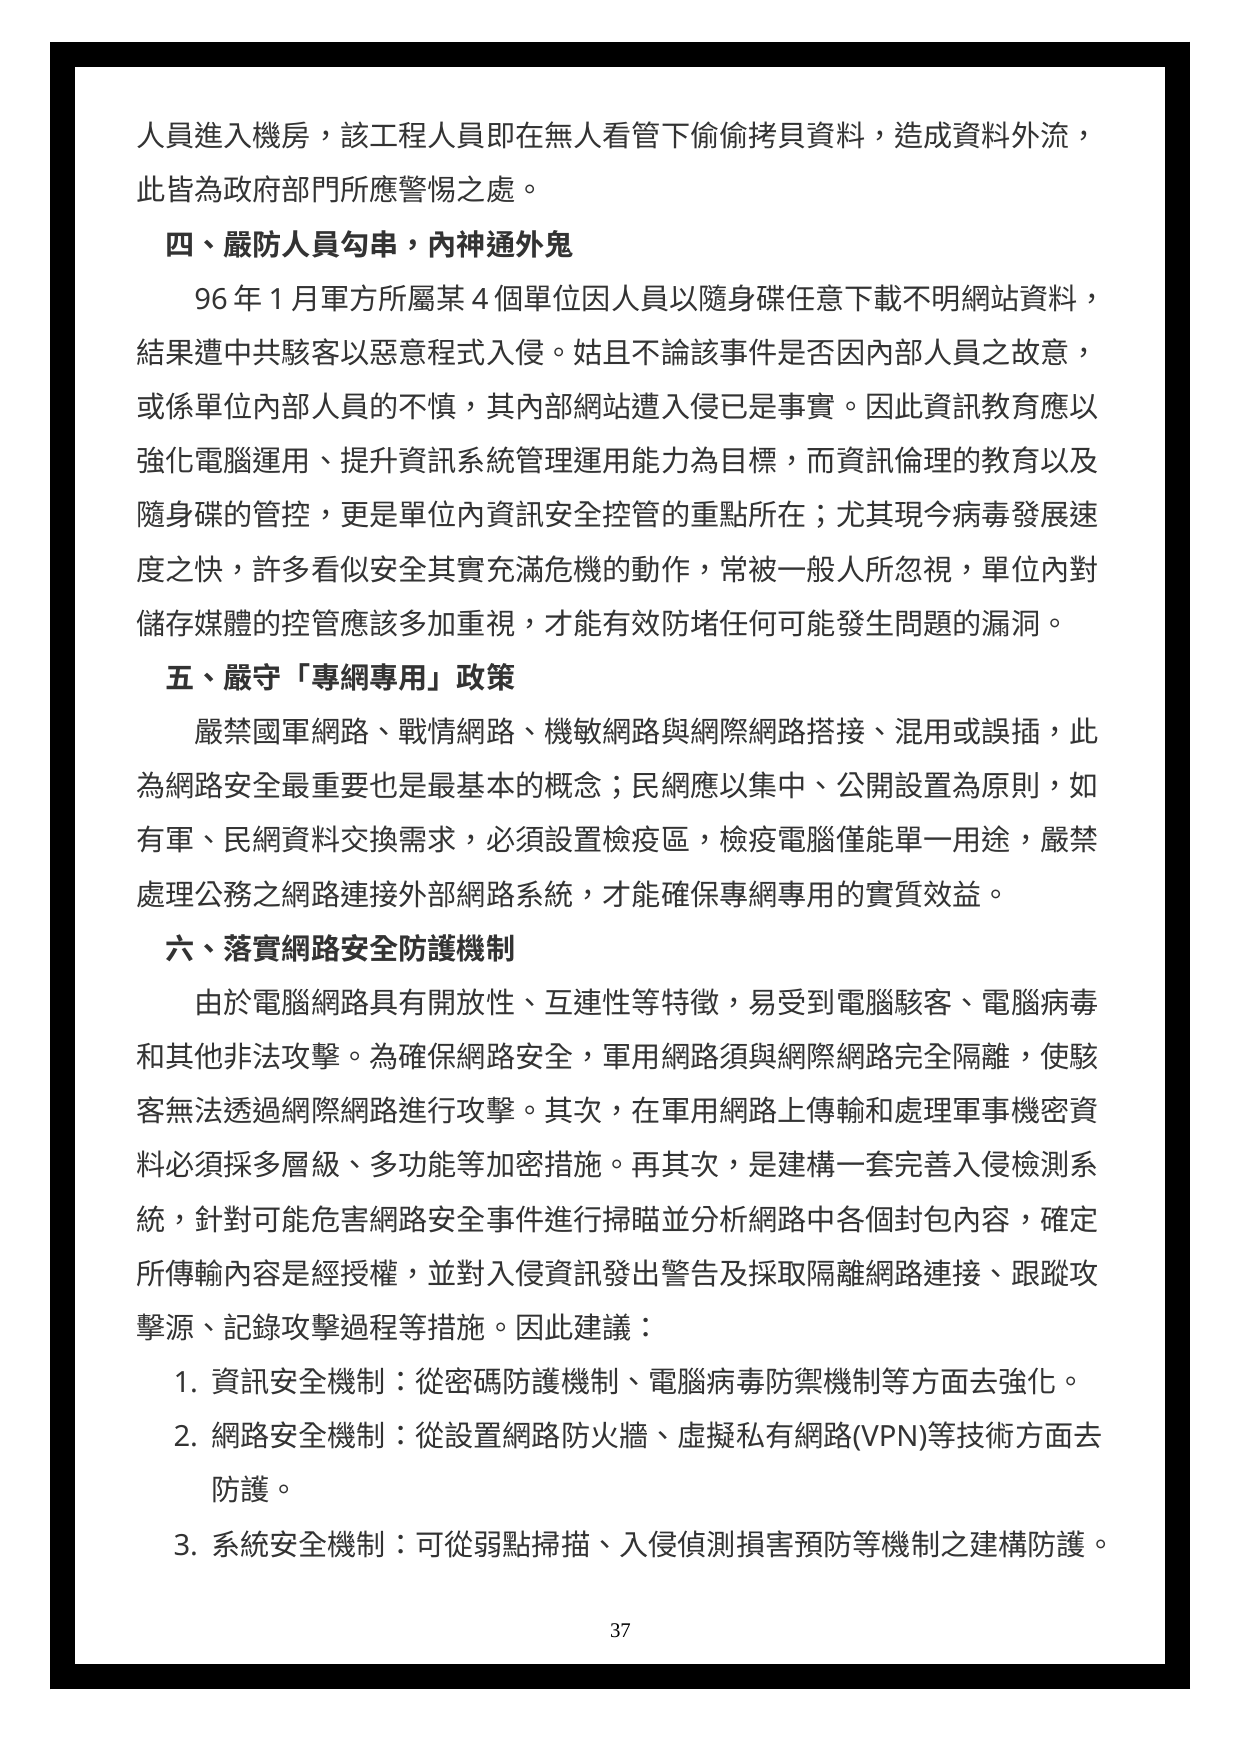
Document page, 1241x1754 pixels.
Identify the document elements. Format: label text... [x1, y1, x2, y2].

text 六、落實網路安全防護機制 [136, 916, 1104, 970]
text 四、嚴防人員勾串，內神通外鬼 [136, 212, 1104, 266]
text 96年1月軍方所屬某4個單位因人員以隨身碟任意下載不明網站資料，結果遭中共駭客以惡意程式入侵。姑且不論該事件是否因內部人員之故意，或係單位內部人員的不慎，其內部網站遭入侵已是事實。因此資訊教育應以強化電腦運用、提升資訊系統管理運用能力為目標，而資訊倫理的教育以及隨身碟的管控，更是單位內資訊安全控管的重點所在；尤其現今病毒發展速度之快，許多看似安全其實充滿危機的動作，常被一般人所忽視，單位內對儲存媒體的控管應該多加重視，才能有效防堵任何可能發生問題的漏洞。 [136, 266, 1104, 645]
text 五、嚴守「專網專用」政策 [136, 645, 1104, 699]
text 嚴禁國軍網路、戰情網路、機敏網路與網際網路搭接、混用或誤插，此為網路安全最重要也是最基本的概念；民網應以集中、公開設置為原則，如有軍、民網資料交換需求，必須設置檢疫區，檢疫電腦僅能單一用途，嚴禁處理公務之網路連接外部網路系統，才能確保專網專用的實質效益。 [136, 699, 1104, 916]
list 網路安全機制：從設置網路防火牆、虛擬私有網路(VPN)等技術方面去防護。 [173, 1403, 1104, 1512]
text 由於電腦網路具有開放性、互連性等特徵，易受到電腦駭客、電腦病毒和其他非法攻擊。為確保網路安全，軍用網路須與網際網路完全隔離，使駭客無法透過網際網路進行攻擊。其次，在軍用網路上傳輸和處理軍事機密資料必須採多層級、多功能等加密措施。再其次，是建構一套完善入侵檢測系統，針對可能危害網路安全事件進行掃瞄並分析網路中各個封包內容，確定所傳輸內容是經授權，並對入侵資訊發出警告及採取隔離網路連接、跟蹤攻擊源、記錄攻擊過程等措施。因此建議： [136, 970, 1104, 1349]
text 人員進入機房，該工程人員即在無人看管下偷偷拷貝資料，造成資料外流，此皆為政府部門所應警惕之處。 [136, 103, 1104, 212]
list 系統安全機制：可從弱點掃描、入侵偵測損害預防等機制之建構防護。 [173, 1512, 1104, 1566]
list 資訊安全機制：從密碼防護機制、電腦病毒防禦機制等方面去強化。 [173, 1349, 1104, 1403]
